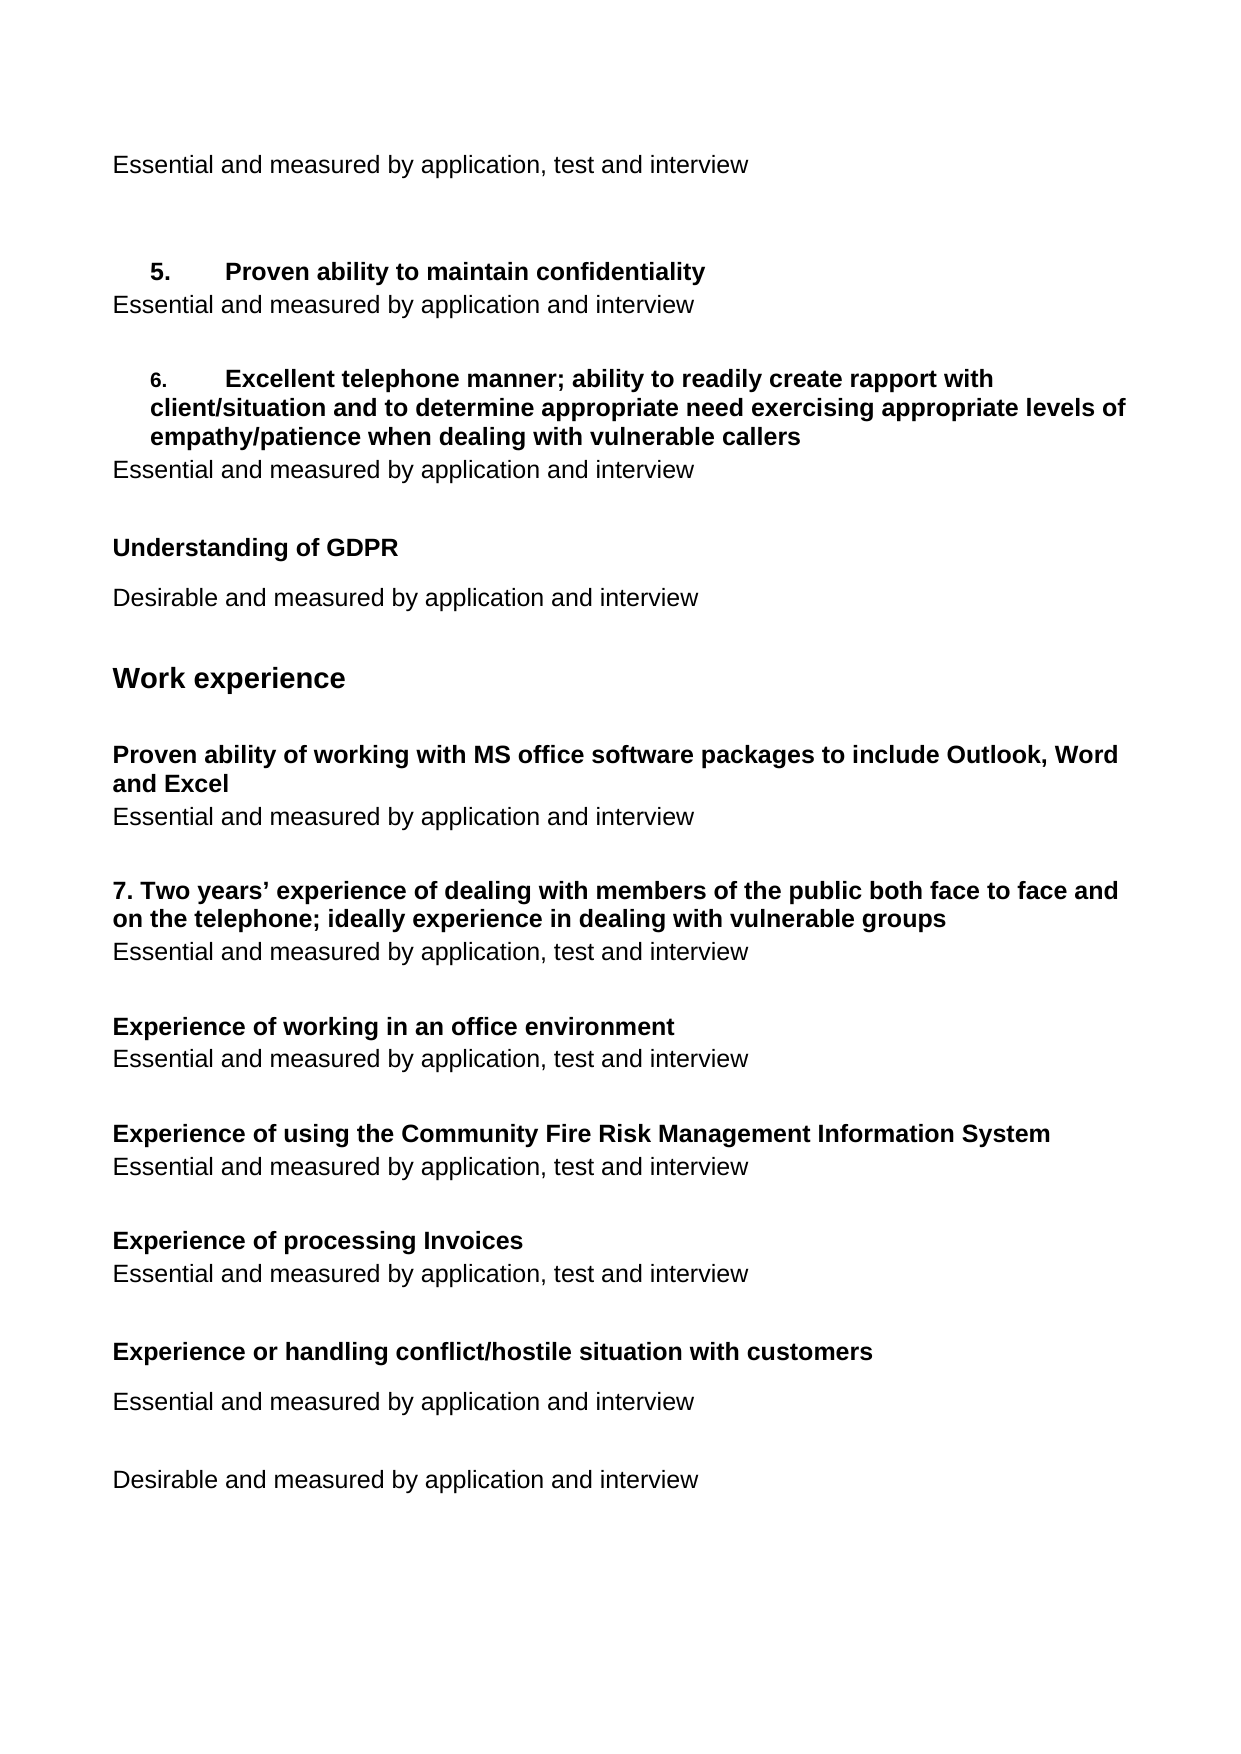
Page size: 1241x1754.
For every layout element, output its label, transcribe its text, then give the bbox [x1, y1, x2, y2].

subtitle Essential and measured by application, test and interview [112, 1258, 1128, 1287]
subtitle Essential and measured by application and interview [112, 290, 1128, 319]
subtitle Experience or handling conflict/hostile situation with customers [112, 1337, 1128, 1366]
text Experience of working in an office environment [112, 1011, 1128, 1040]
subtitle Essential and measured by application, test and interview [112, 1151, 1128, 1180]
subtitle Essential and measured by application, test and interview [112, 1044, 1128, 1073]
list Proven ability to maintain confidentiality [150, 257, 1128, 286]
subtitle Essential and measured by application and interview [112, 1386, 1128, 1415]
subtitle Understanding of GDPR [112, 533, 1128, 562]
text Experience of processing Invoices [112, 1226, 1128, 1254]
text Essential and measured by application, test and interview [112, 150, 1128, 179]
subtitle Desirable and measured by application and interview [112, 1465, 1128, 1493]
subtitle Essential and measured by application, test and interview [112, 937, 1128, 966]
text Experience of using the Community Fire Risk Management Information System [112, 1118, 1128, 1147]
text 7. Two years’ experience of dealing with members of the public both face to face and on the telephone; ideally experience in dealing with vulnerable groups [112, 876, 1128, 933]
text Proven ability of working with MS office software packages to include Outlook, Word and Excel [112, 740, 1128, 797]
subtitle Work experience [112, 661, 1128, 694]
list Excellent telephone manner; ability to readily create rapport with client/situation and to determine appropriate need exercising appropriate levels of empathy/patience when dealing with vulnerable callers [150, 364, 1128, 450]
subtitle Essential and measured by application and interview [112, 801, 1128, 830]
subtitle Essential and measured by application and interview [112, 454, 1128, 483]
subtitle Desirable and measured by application and interview [112, 582, 1128, 611]
